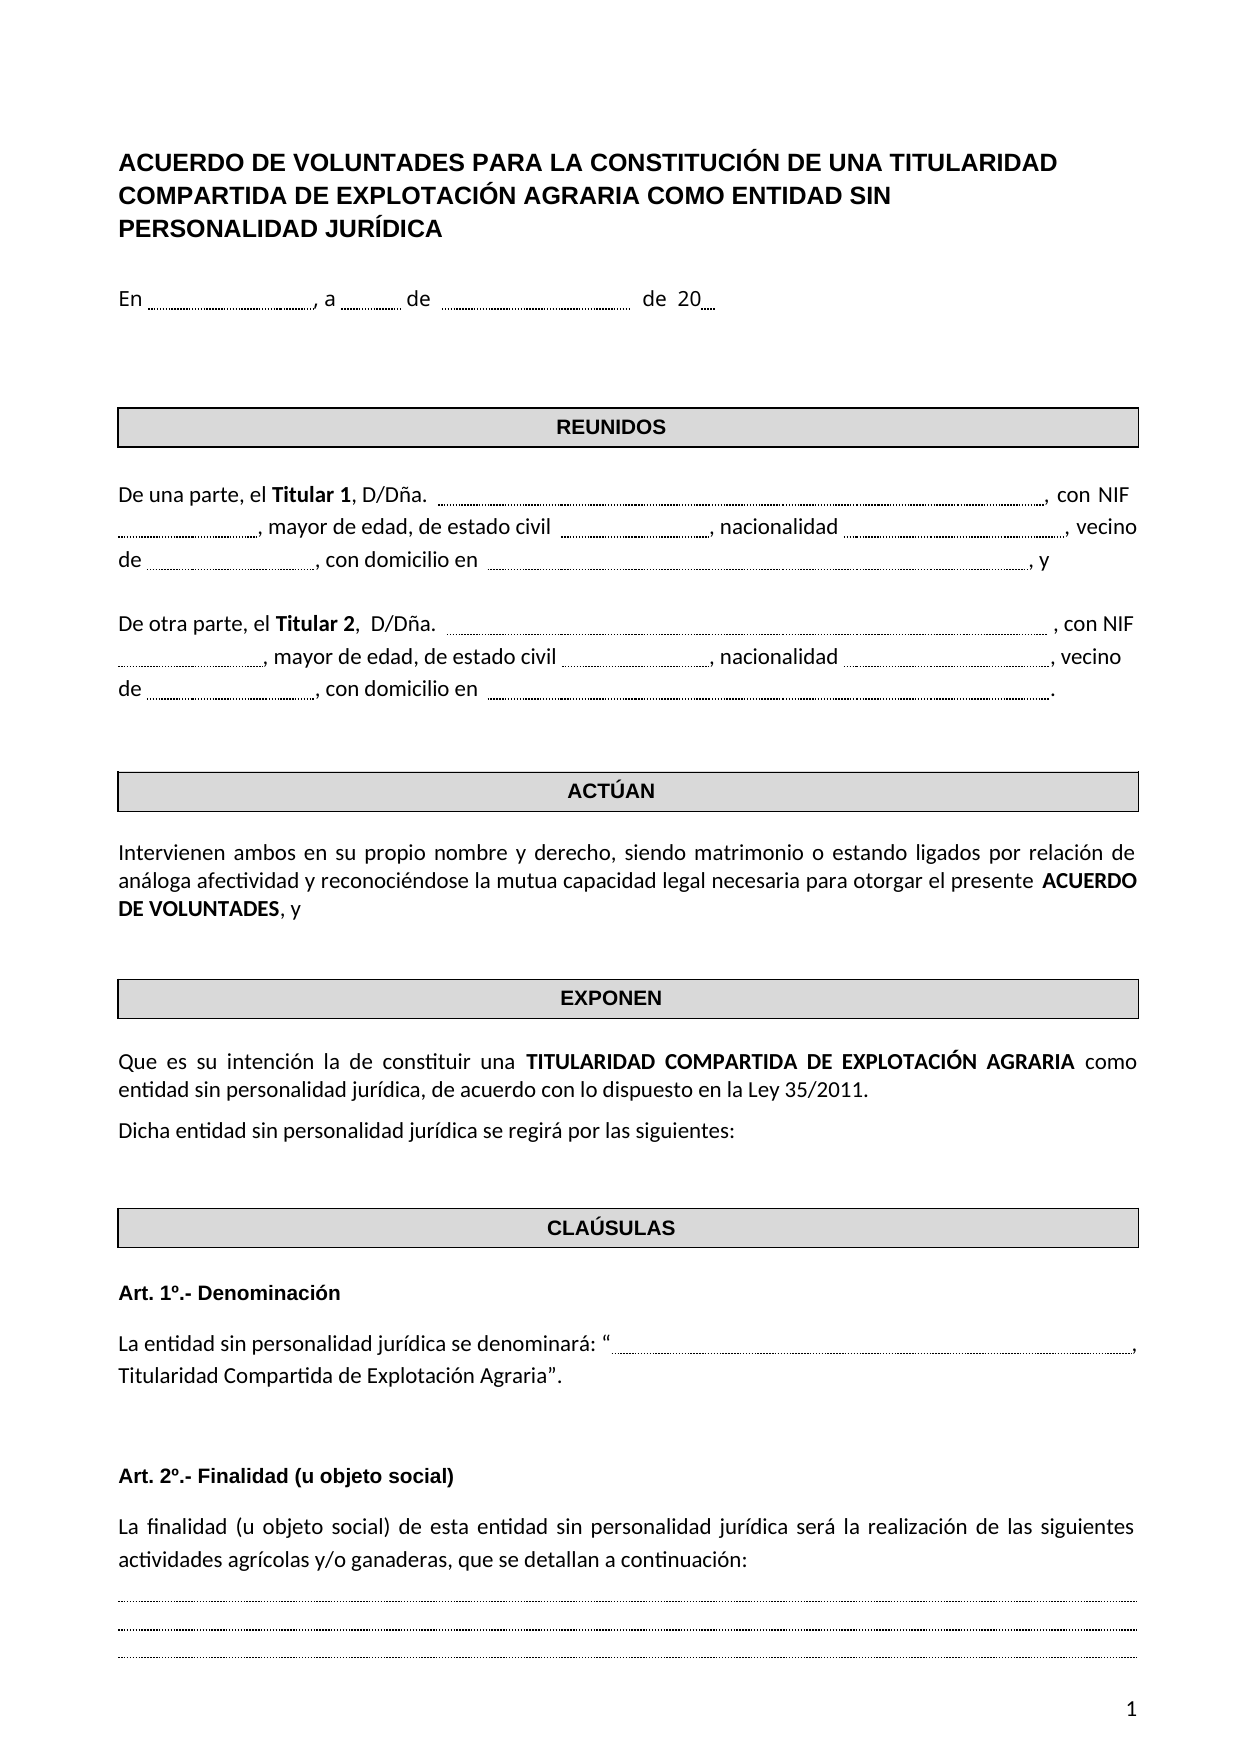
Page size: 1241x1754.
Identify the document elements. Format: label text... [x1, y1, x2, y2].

text Art. 1º.- Denominación [118, 1281, 1137, 1304]
table_header EXPONEN [119, 980, 1138, 1018]
text ACUERDO DE VOLUNTADES PARA LA CONSTITUCIÓN DE UNA TITULARIDAD COMPARTIDA DE EXPLOTACIÓN AGRARIA COMO ENTIDAD SIN PERSONALIDAD JURÍDICA [118, 148, 1137, 242]
text De una parte, el Titular 1, D/Dña. , con NIF , mayor de edad, de estado civil , nacionalidad , vecino de , con domicilio en , y [118, 480, 1137, 573]
text De otra parte, el Titular 2, D/Dña. , con NIF , mayor de edad, de estado civil , nacionalidad , vecino de , con domicilio en . [118, 609, 1137, 703]
text En , a de de 20 [118, 284, 1137, 313]
table_header CLAÚSULAS [119, 1209, 1138, 1247]
table_header REUNIDOS [119, 409, 1138, 446]
text Art. 2º.- Finalidad (u objeto social) [118, 1464, 1137, 1488]
text La entidad sin personalidad jurídica se denominará: “ , Titularidad Compartida de Explotación Agraria”. [118, 1329, 1137, 1389]
text Dicha entidad sin personalidad jurídica se regirá por las siguientes: [118, 1116, 1137, 1144]
text Intervienen ambos en su propio nombre y derecho, siendo matrimonio o estando ligados por relación de análoga afectividad y reconociéndose la mutua capacidad legal necesaria para otorgar el presente ACUERDO DE VOLUNTADES, y [118, 838, 1137, 922]
text Que es su intención la de constituir una TITULARIDAD COMPARTIDA DE EXPLOTACIÓN AGRARIA como entidad sin personalidad jurídica, de acuerdo con lo dispuesto en la Ley 35/2011. [118, 1047, 1137, 1103]
text La finalidad (u objeto social) de esta entidad sin personalidad jurídica será la realización de las siguientes actividades agrícolas y/o ganaderas, que se detallan a continuación: [118, 1512, 1137, 1573]
table_header ACTÚAN [119, 773, 1138, 811]
